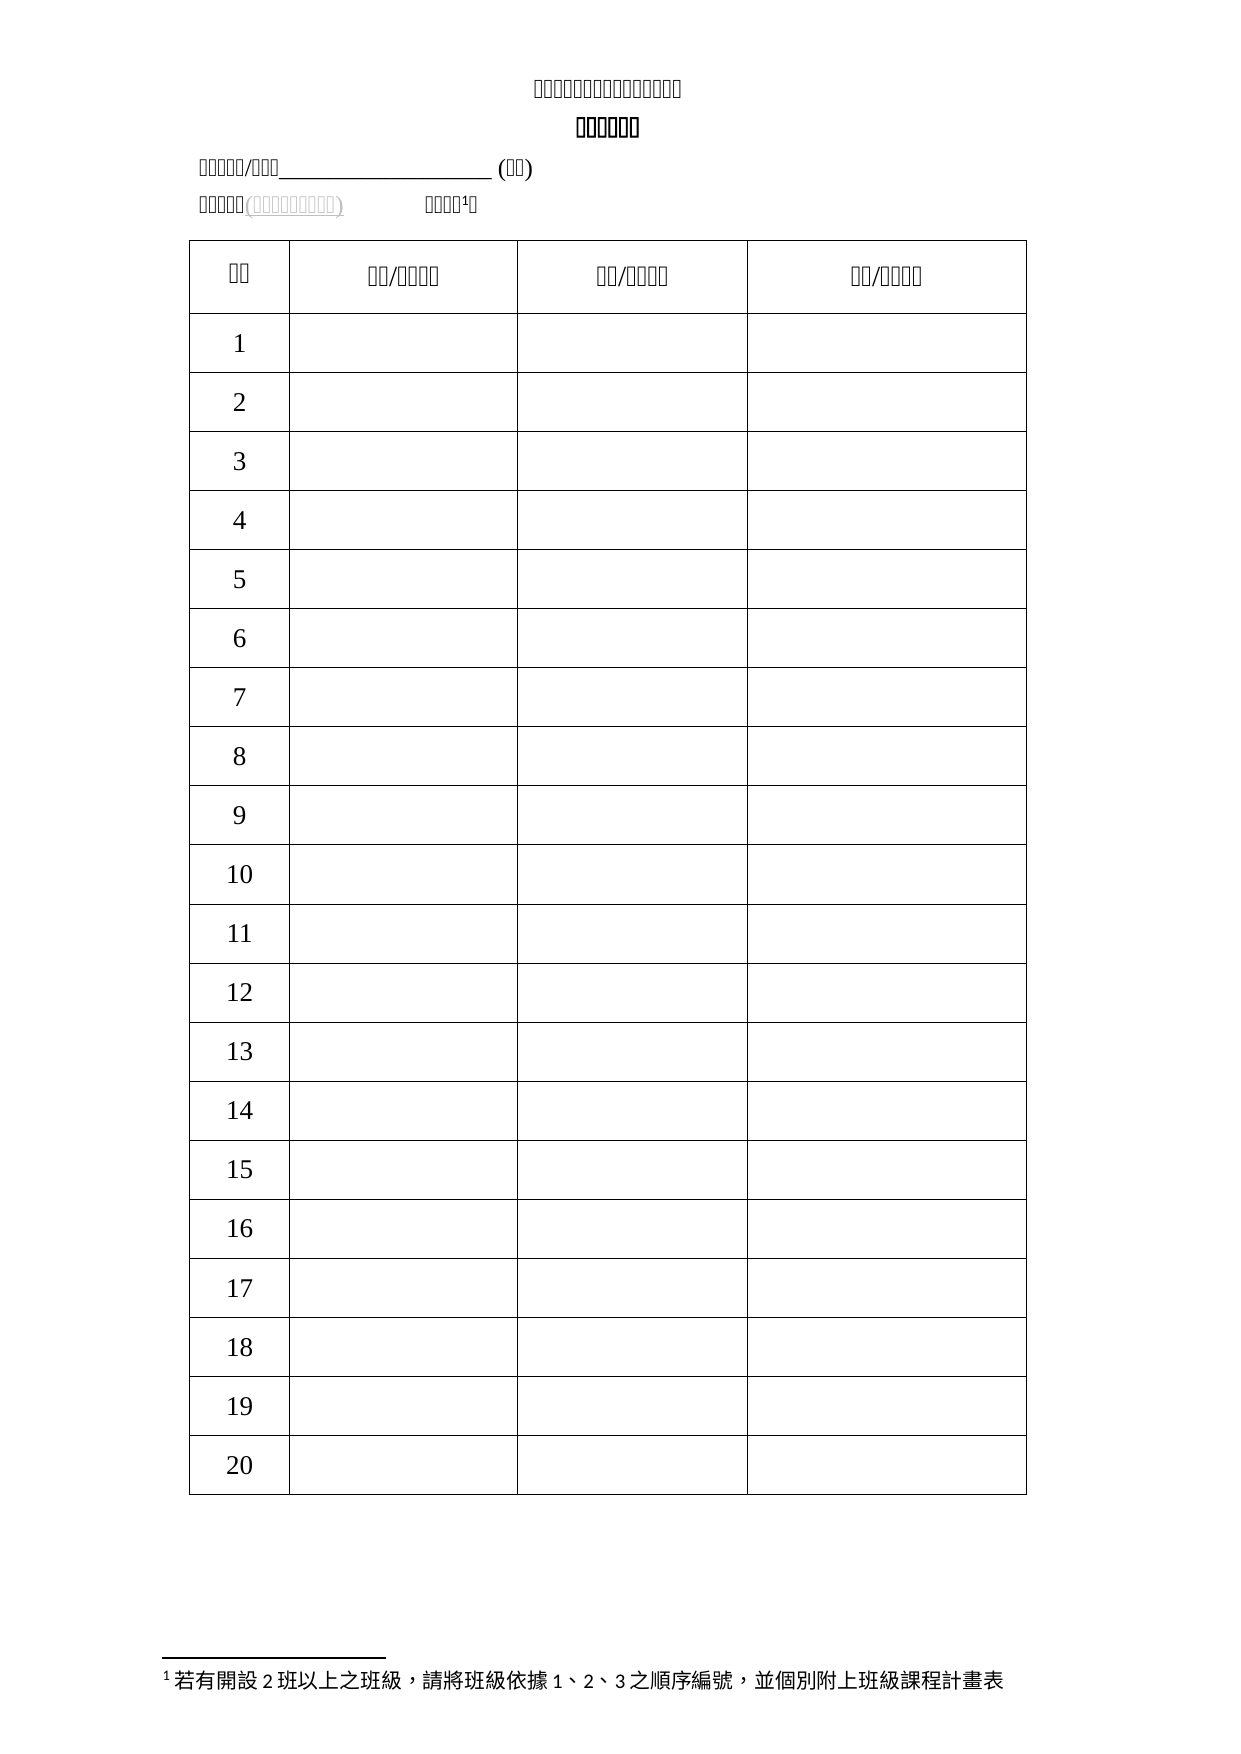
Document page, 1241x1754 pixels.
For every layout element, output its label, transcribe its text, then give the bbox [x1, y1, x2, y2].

table_cell [748, 609, 1026, 667]
table_cell [518, 1436, 747, 1494]
table_cell [518, 727, 747, 785]
table_cell [748, 964, 1026, 1022]
table_cell 19 [190, 1377, 289, 1435]
table_cell [290, 1023, 517, 1081]
table_cell [748, 1082, 1026, 1140]
table_cell [290, 491, 517, 549]
table_cell 2 [190, 373, 289, 431]
table_cell [290, 373, 517, 431]
table_cell 15 [190, 1141, 289, 1199]
table_cell [748, 1318, 1026, 1376]
text 課程暨活動表 [162, 111, 1053, 149]
table_cell 17 [190, 1259, 289, 1317]
table_cell [518, 609, 747, 667]
table_cell [290, 786, 517, 844]
table_cell [518, 905, 747, 962]
table_cell [290, 727, 517, 785]
text 新竹縣推動客語深根服務實施計畫 [162, 74, 1053, 111]
table_cell 7 [190, 668, 289, 726]
table_cell [518, 550, 747, 608]
table_cell 16 [190, 1200, 289, 1258]
table_cell [748, 1436, 1026, 1494]
table_cell [748, 845, 1026, 903]
table_cell 13 [190, 1023, 289, 1081]
table_header 課程/活動提要 [748, 241, 1026, 313]
table_cell [518, 373, 747, 431]
table_cell 11 [190, 905, 289, 962]
table_cell [518, 668, 747, 726]
table_cell 18 [190, 1318, 289, 1376]
table_cell [290, 550, 517, 608]
table_cell [290, 1318, 517, 1376]
table_cell [518, 1023, 747, 1081]
table_cell [290, 845, 517, 903]
table_cell [518, 1318, 747, 1376]
table_cell [748, 786, 1026, 844]
table_cell 1 [190, 314, 289, 372]
table_cell [518, 1377, 747, 1435]
table_header 次數 [190, 241, 289, 313]
table_cell [518, 845, 747, 903]
table_header 課程/活動日期 [290, 241, 517, 313]
table_cell [518, 1259, 747, 1317]
table_cell 10 [190, 845, 289, 903]
table_cell [290, 314, 517, 372]
table_cell 14 [190, 1082, 289, 1140]
table_cell [518, 964, 747, 1022]
text 計畫名稱：(請確實填寫計畫名稱) 班級編號： [162, 186, 1053, 224]
table_cell [518, 491, 747, 549]
table_cell [748, 491, 1026, 549]
table_cell 4 [190, 491, 289, 549]
table_cell [748, 432, 1026, 490]
table_cell [748, 373, 1026, 431]
table_cell 12 [190, 964, 289, 1022]
table_cell [518, 314, 747, 372]
table_cell [748, 1200, 1026, 1258]
table_cell [748, 1259, 1026, 1317]
text 客語薪傳師/講師：_________________ (簽章) [162, 149, 1053, 186]
table_cell [290, 1200, 517, 1258]
table_cell [518, 1082, 747, 1140]
table_cell [748, 1377, 1026, 1435]
table_cell [290, 964, 517, 1022]
table_cell [748, 550, 1026, 608]
table_cell 3 [190, 432, 289, 490]
table_cell [290, 609, 517, 667]
table_cell [748, 905, 1026, 962]
table_cell [748, 1023, 1026, 1081]
table_cell [290, 1436, 517, 1494]
table_cell [290, 905, 517, 962]
table_cell 9 [190, 786, 289, 844]
table_cell [518, 1200, 747, 1258]
table_cell 20 [190, 1436, 289, 1494]
table_cell [290, 668, 517, 726]
text 若有開設2班以上之班級，請將班級依據1、2、3之順序編號，並個別附上班級課程計畫表 [162, 1664, 1053, 1695]
table_cell [748, 727, 1026, 785]
table_cell 5 [190, 550, 289, 608]
table_cell 8 [190, 727, 289, 785]
table_cell [748, 1141, 1026, 1199]
table_cell [518, 786, 747, 844]
table_cell [290, 1082, 517, 1140]
table_cell [518, 1141, 747, 1199]
table_header 課程/活動時間 [518, 241, 747, 313]
table_cell 6 [190, 609, 289, 667]
table_cell [290, 432, 517, 490]
table_cell [290, 1377, 517, 1435]
table_cell [290, 1141, 517, 1199]
table_cell [290, 1259, 517, 1317]
table_cell [748, 668, 1026, 726]
table_cell [518, 432, 747, 490]
table_cell [748, 314, 1026, 372]
